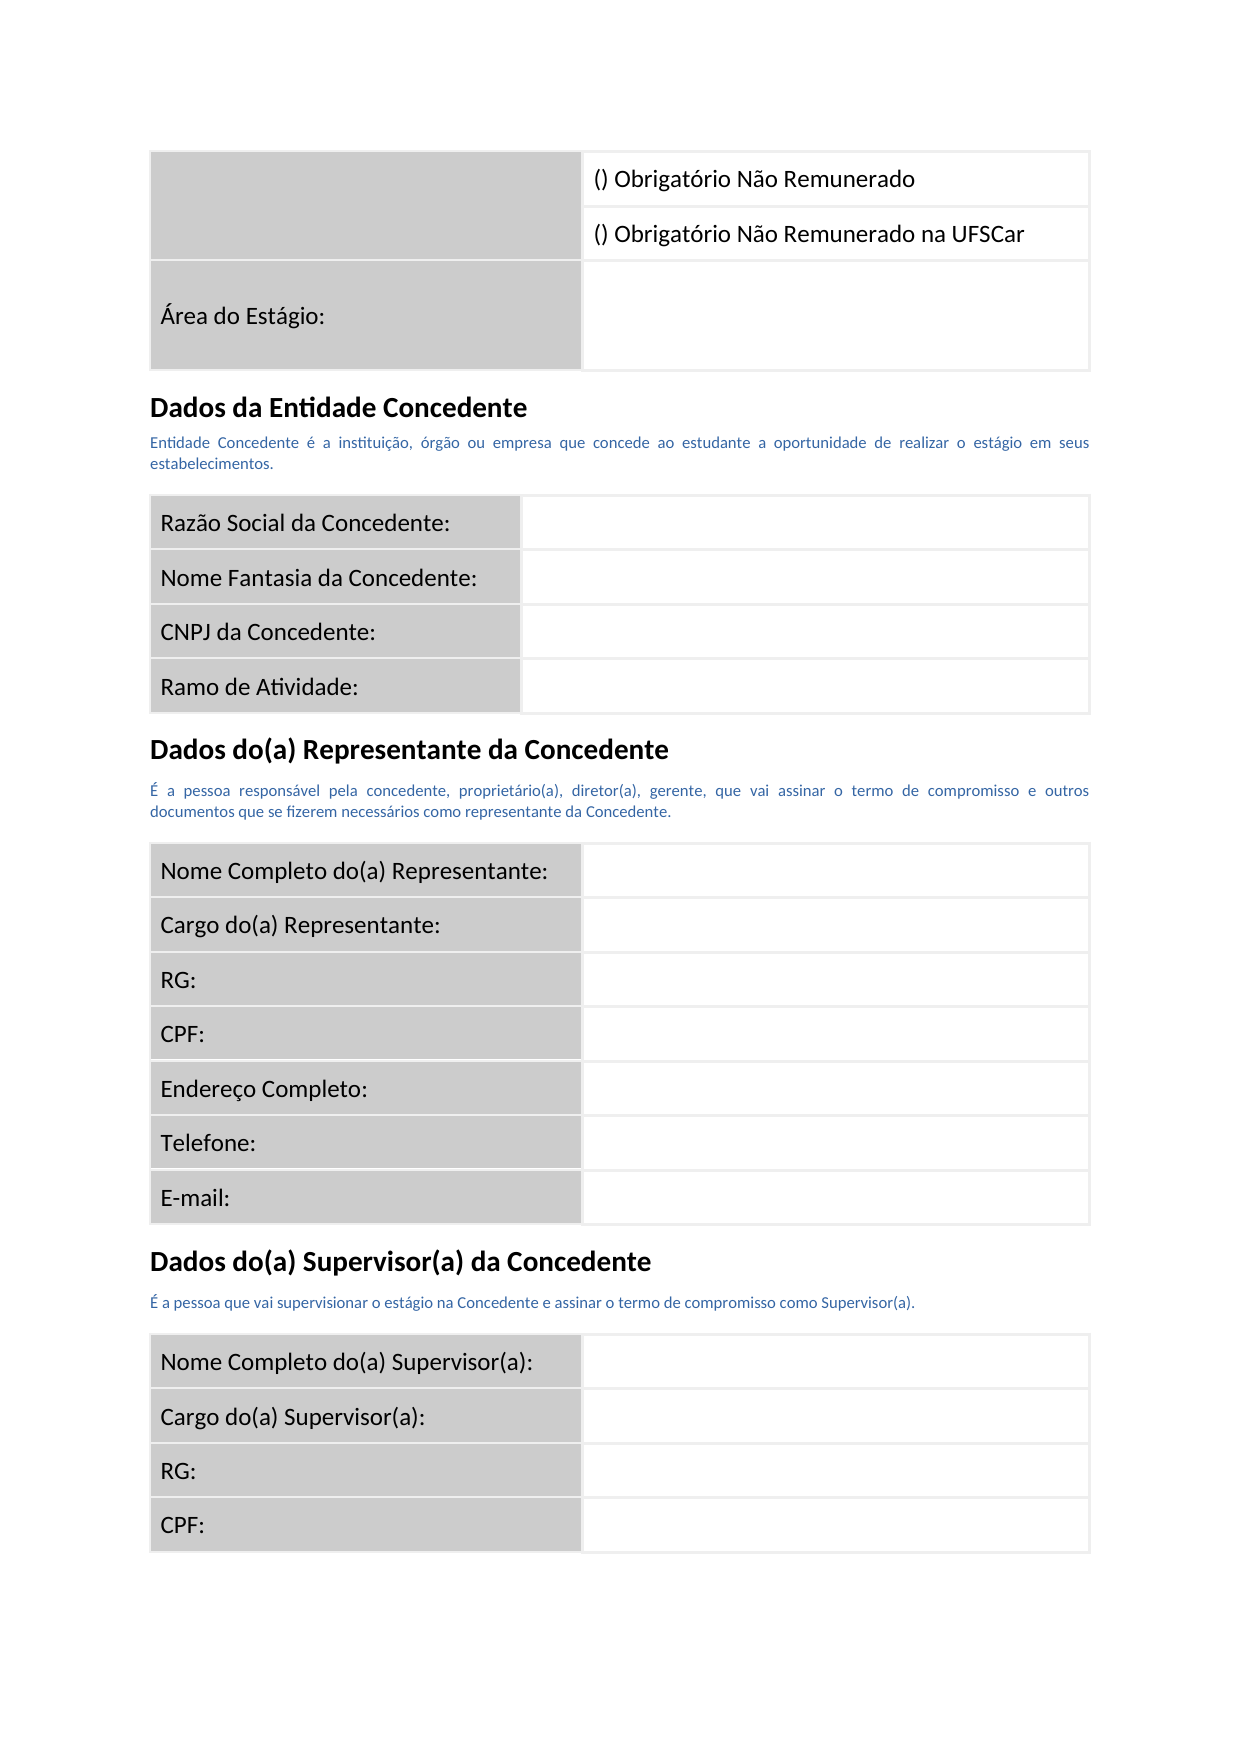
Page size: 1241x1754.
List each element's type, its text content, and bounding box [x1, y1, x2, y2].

subtitle Dados do(a) Supervisor(a) da Concedente [150, 1243, 1090, 1278]
table_cell Nome Fantasia da Concedente: [151, 550, 520, 603]
text É a pessoa que vai supervisionar o estágio na Concedente e assinar o termo de compromisso como Supervisor(a). [150, 1292, 1090, 1312]
table_cell [523, 660, 1088, 712]
table_cell [584, 954, 1088, 1005]
table_cell RG: [151, 1444, 581, 1496]
table_cell Telefone: [151, 1116, 581, 1168]
table_cell E-mail: [151, 1171, 581, 1223]
table_header [584, 845, 1088, 896]
table_cell Cargo do(a) Supervisor(a): [151, 1389, 581, 1442]
table_cell [151, 152, 581, 259]
table_header Razão Social da Concedente: [151, 496, 520, 548]
table_header Nome Completo do(a) Supervisor(a): [151, 1335, 581, 1387]
table_cell Ramo de Atividade: [151, 659, 520, 712]
table_cell [584, 1390, 1088, 1442]
table_cell [584, 262, 1088, 369]
table_cell [584, 1499, 1088, 1551]
table_cell [584, 899, 1088, 951]
table_header [584, 1336, 1088, 1387]
text É a pessoa responsável pela concedente, proprietário(a), diretor(a), gerente, que vai assinar o termo de compromisso e outros documentos que se fizerem necessários como representante da Concedente. [150, 781, 1090, 821]
table_cell CPF: [151, 1498, 581, 1551]
table_cell Área do Estágio: [151, 261, 581, 369]
table_cell Cargo do(a) Representante: [151, 898, 581, 951]
table_cell [584, 1445, 1088, 1496]
table_cell CPF: [151, 1007, 581, 1059]
table_cell () Obrigatório Não Remunerado [584, 153, 1088, 204]
table_cell CNPJ da Concedente: [151, 605, 520, 657]
table_cell [523, 551, 1088, 603]
table_cell RG: [151, 953, 581, 1005]
table_cell [584, 1172, 1088, 1223]
text Entidade Concedente é a instituição, órgão ou empresa que concede ao estudante a oportunidade de realizar o estágio em seus estabelecimentos. [150, 433, 1090, 473]
subtitle Dados da Entidade Concedente [150, 389, 1090, 424]
table_header Nome Completo do(a) Representante: [151, 844, 581, 896]
table_cell [584, 1117, 1088, 1168]
table_cell Endereço Completo: [151, 1062, 581, 1114]
table_header [523, 497, 1088, 548]
subtitle Dados do(a) Representante da Concedente [150, 731, 1090, 767]
table_cell () Obrigatório Não Remunerado na UFSCar [584, 208, 1088, 259]
table_cell [584, 1063, 1088, 1114]
table_cell [523, 606, 1088, 657]
table_cell [584, 1008, 1088, 1059]
